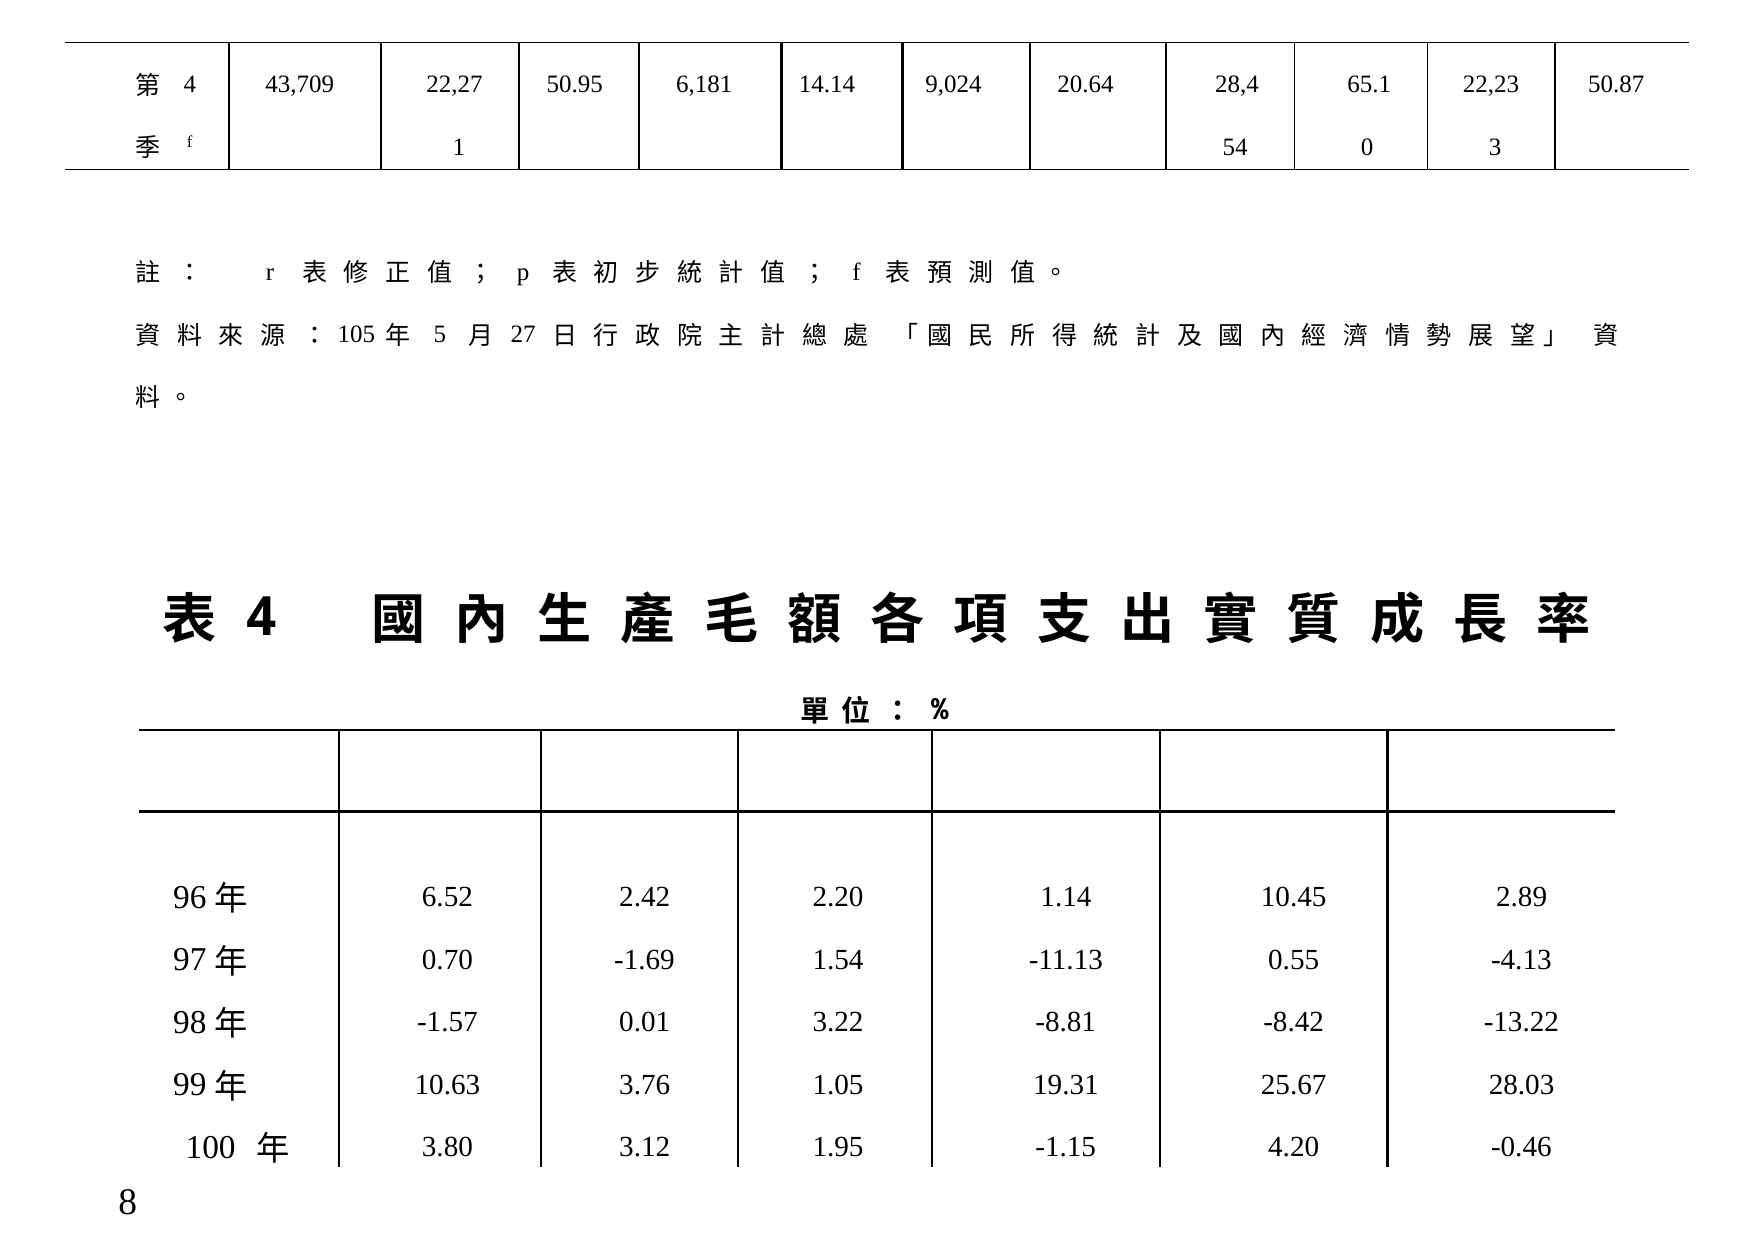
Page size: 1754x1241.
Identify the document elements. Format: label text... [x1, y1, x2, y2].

table_cell -4.13 [1389, 917, 1615, 979]
table_cell -0.46 [1389, 1104, 1615, 1167]
table_cell 2.89 [1389, 813, 1615, 917]
table_cell 第4季f [65, 43, 228, 169]
table_cell -11.13 [933, 917, 1159, 979]
table_cell 3.76 [542, 1042, 737, 1104]
table_cell -1.69 [542, 917, 737, 979]
text 資料來源：105年5月27日行政院主計總處「國民所得統計及國內經濟情勢展望」資料。 [127, 292, 1627, 417]
subtitle 表4 國內生產毛額各項支出實質成長率 單位：% [127, 542, 1627, 729]
table_header 政府消費 [739, 731, 931, 810]
table_cell 19.31 [933, 1042, 1159, 1104]
table_cell 22,233 [1428, 43, 1554, 169]
table_cell 0.70 [340, 917, 540, 979]
table_cell 65.10 [1295, 43, 1427, 169]
table_cell 0.01 [542, 979, 737, 1042]
table_cell 2.42 [542, 813, 737, 917]
table_cell 96年 [139, 813, 338, 917]
text 註： r 表修正值；p表初步統計值；f表預測值。 [127, 229, 1627, 292]
table_cell 99年 [139, 1042, 338, 1104]
table_cell 50.95 [520, 43, 638, 169]
table_cell 28.03 [1389, 1042, 1615, 1104]
table_header 商品及服務 輸入 [1389, 731, 1615, 810]
table_cell -1.57 [340, 979, 540, 1042]
table_cell 3.80 [340, 1104, 540, 1167]
table_header 經濟成長率 [340, 731, 540, 810]
table_cell 10.63 [340, 1042, 540, 1104]
table_cell 97年 [139, 917, 338, 979]
table_cell 98年 [139, 979, 338, 1042]
table_cell 14.14 [783, 43, 901, 169]
table_cell 25.67 [1161, 1042, 1386, 1104]
table_header 民間消費 [542, 731, 737, 810]
table_header 年（季）別 [139, 731, 338, 810]
table_cell 3.22 [739, 979, 931, 1042]
table_cell 1.14 [933, 813, 1159, 917]
table_cell 10.45 [1161, 813, 1386, 917]
table_cell 2.20 [739, 813, 931, 917]
table_cell -8.81 [933, 979, 1159, 1042]
table_cell 1.54 [739, 917, 931, 979]
table_cell -1.15 [933, 1104, 1159, 1167]
table_header 商品及服務 輸出 [1161, 731, 1386, 810]
table_cell -13.22 [1389, 979, 1615, 1042]
table_cell 1.95 [739, 1104, 931, 1167]
table_cell 6,181 [640, 43, 780, 169]
table_cell 1.05 [739, 1042, 931, 1104]
table_cell 9,024 [904, 43, 1029, 169]
table_header 固定資本 形成毛額 [933, 731, 1159, 810]
table_cell 28,454 [1167, 43, 1294, 169]
table_cell 20.64 [1031, 43, 1165, 169]
table_cell 0.55 [1161, 917, 1386, 979]
table_cell 100年 [139, 1104, 338, 1167]
table_cell 4.20 [1161, 1104, 1386, 1167]
table_cell -8.42 [1161, 979, 1386, 1042]
table_cell 3.12 [542, 1104, 737, 1167]
table_cell 6.52 [340, 813, 540, 917]
table_cell 22,271 [382, 43, 518, 169]
table_cell 50.87 [1556, 43, 1689, 169]
table_cell 43,709 [230, 43, 380, 169]
